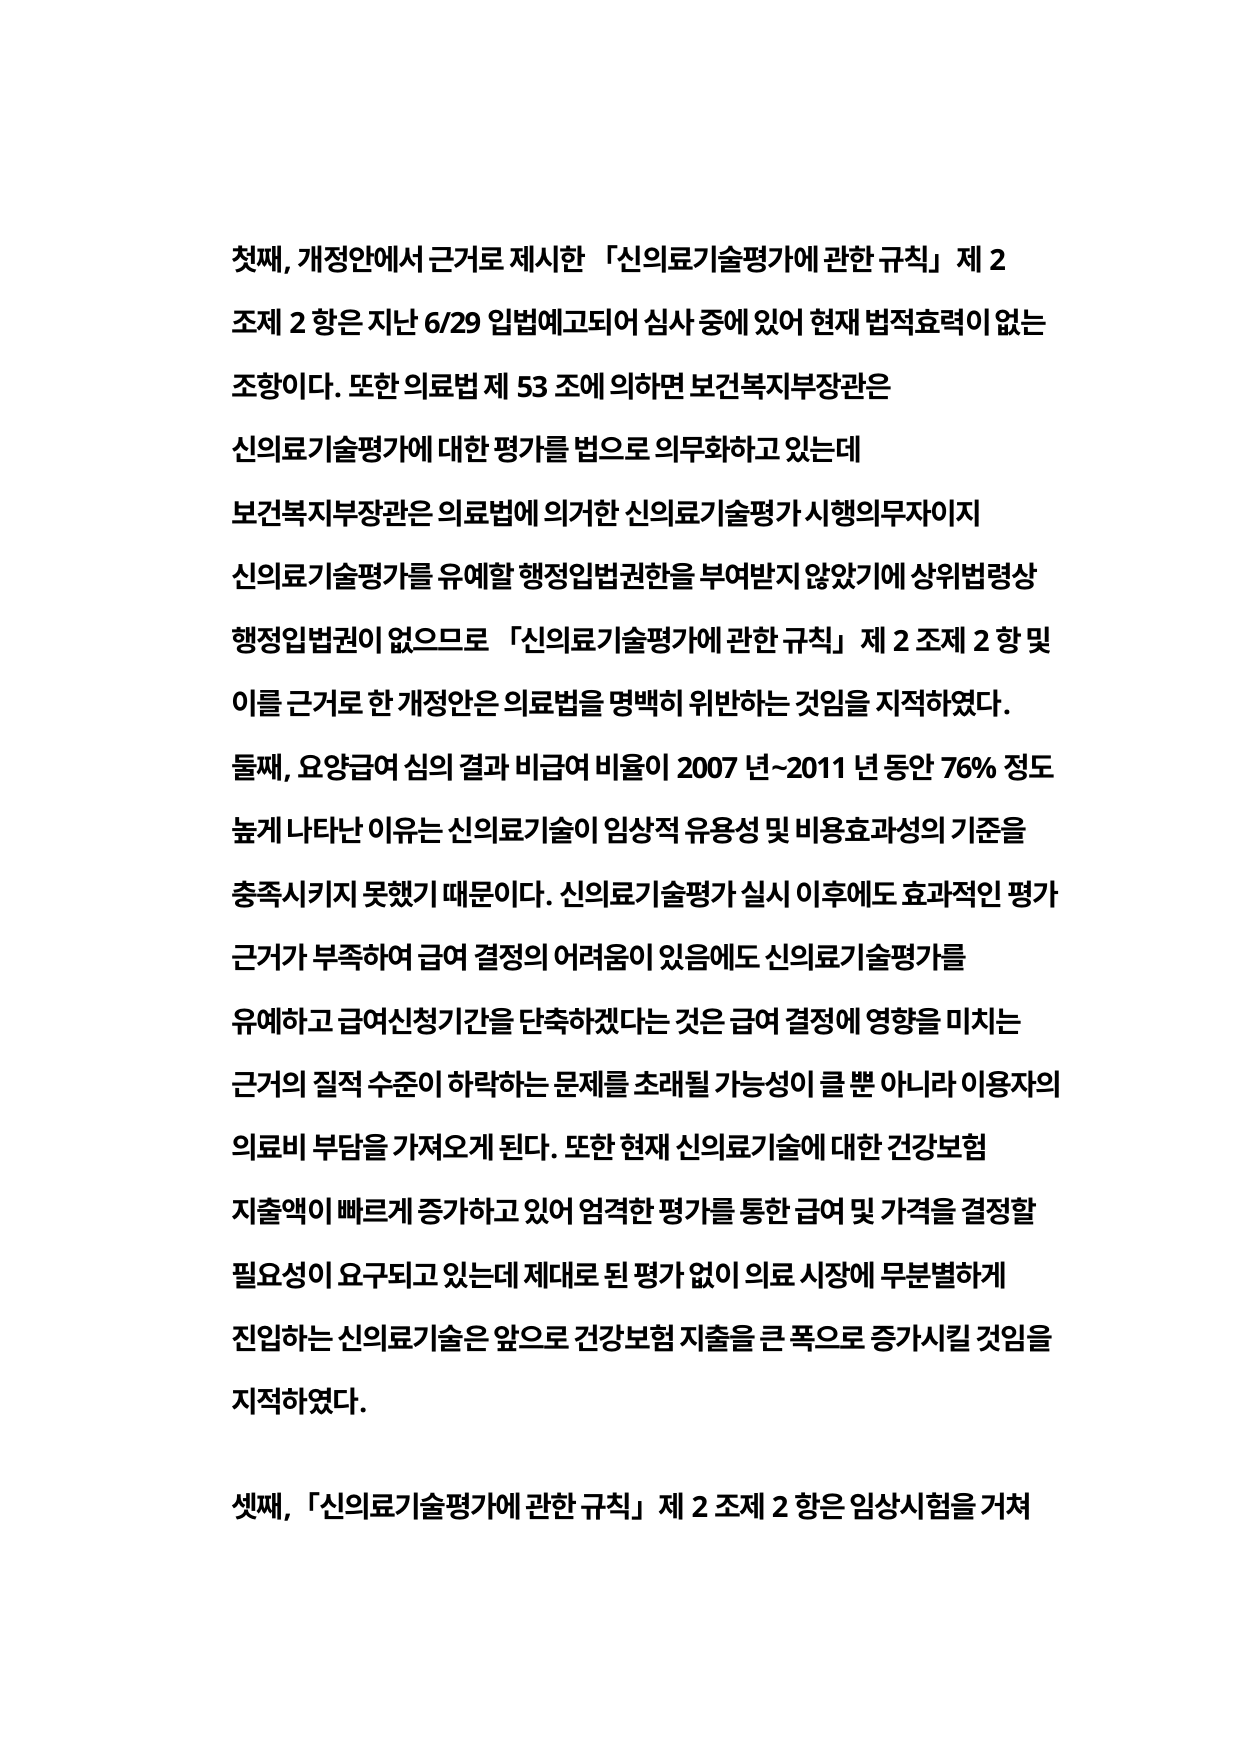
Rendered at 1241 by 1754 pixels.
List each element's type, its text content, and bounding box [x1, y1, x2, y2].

text 첫째, 개정안에서 근거로 제시한 「신의료기술평가에 관한 규칙」제2조제2항은 지난 6/29 입법예고되어 심사 중에 있어 현재 법적효력이 없는 조항이다. 또한 의료법 제53조에 의하면 보건복지부장관은 신의료기술평가에 대한 평가를 법으로 의무화하고 있는데 보건복지부장관은 의료법에 의거한 신의료기술평가 시행의무자이지 신의료기술평가를 유예할 행정입법권한을 부여받지 않았기에 상위법령상 행정입법권이 없으므로 「신의료기술평가에 관한 규칙」제2조제2항 및 이를 근거로 한 개정안은 의료법을 명백히 위반하는 것임을 지적하였다. 둘째, 요양급여 심의 결과 비급여 비율이 2007년~2011년 동안 76% 정도 높게 나타난 이유는 신의료기술이 임상적 유용성 및 비용효과성의 기준을 충족시키지 못했기 때문이다. 신의료기술평가 실시 이후에도 효과적인 평가 근거가 부족하여 급여 결정의 어려움이 있음에도 신의료기술평가를 유예하고 급여신청기간을 단축하겠다는 것은 급여 결정에 영향을 미치는 근거의 질적 수준이 하락하는 문제를 초래될 가능성이 클 뿐 아니라 이용자의 의료비 부담을 가져오게 된다. 또한 현재 신의료기술에 대한 건강보험 지출액이 빠르게 증가하고 있어 엄격한 평가를 통한 급여 및 가격을 결정할 필요성이 요구되고 있는데 제대로 된 평가 없이 의료 시장에 무분별하게 진입하는 신의료기술은 앞으로 건강보험 지출을 큰 폭으로 증가시킬 것임을 지적하였다. 셋째,「신의료기술평가에 관한 규칙」제2조제2항은 임상시험을 거쳐 [204, 236, 1063, 1526]
